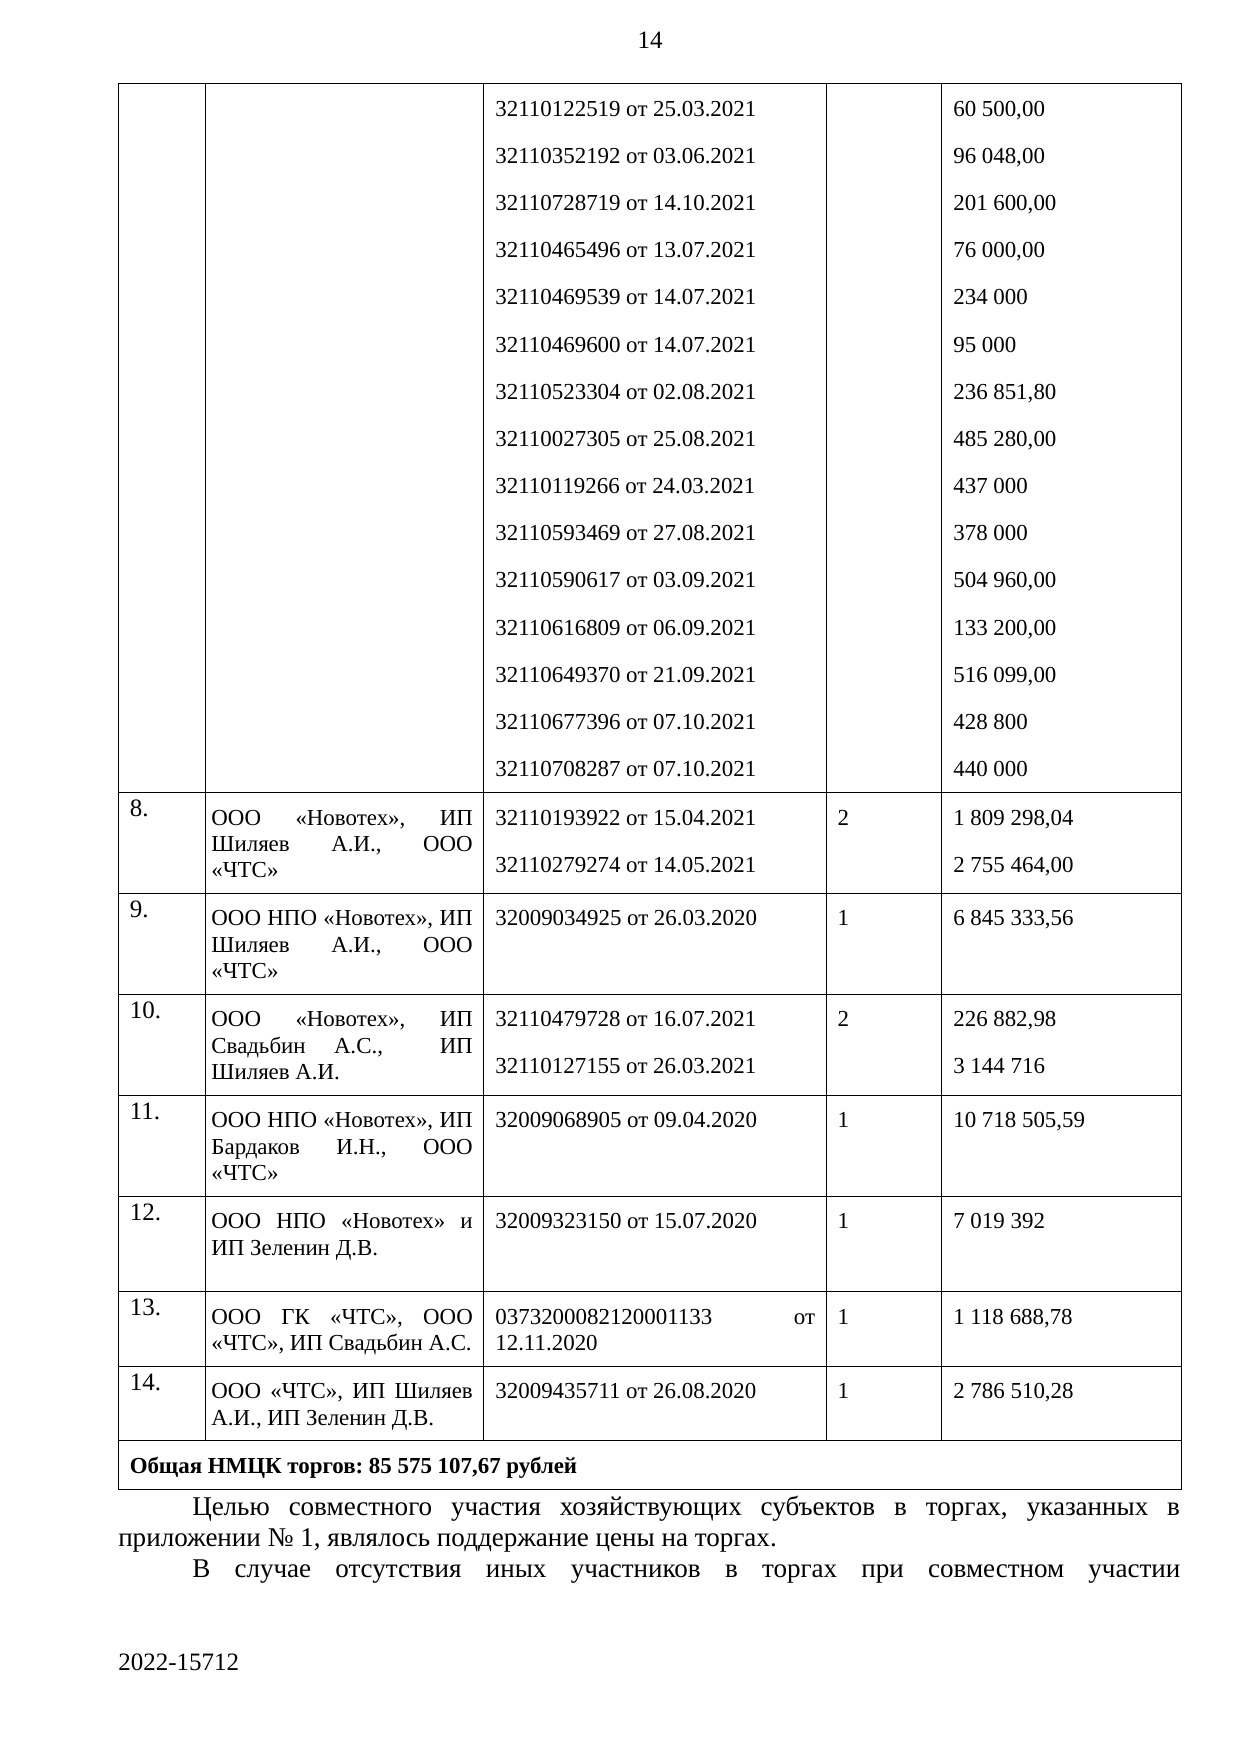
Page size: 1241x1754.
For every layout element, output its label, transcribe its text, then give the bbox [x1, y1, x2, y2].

table_cell ООО «ЧТС», ИП Шиляев А.И., ИП Зеленин Д.В. [206, 1367, 483, 1440]
table_cell 32110479728 от 16.07.2021 32110127155 от 26.03.2021 [484, 995, 826, 1095]
table_cell 1 [827, 1197, 941, 1291]
table_cell ООО «Новотех», ИП Свадьбин А.С., ИП Шиляев А.И. [206, 995, 483, 1095]
table_cell [119, 84, 205, 792]
table_cell ООО НПО «Новотех», ИП Шиляев А.И., ООО «ЧТС» [206, 894, 483, 994]
table_cell 32009435711 от 26.08.2020 [484, 1367, 826, 1440]
table_cell 12. [119, 1197, 205, 1291]
table_cell 2 786 510,28 [942, 1367, 1181, 1440]
table_cell 13. [119, 1292, 205, 1366]
table_cell 32110193922 от 15.04.2021 32110279274 от 14.05.2021 [484, 793, 826, 893]
table_cell 10. [119, 995, 205, 1095]
table_cell ООО НПО «Новотех», ИП Бардаков И.Н., ООО «ЧТС» [206, 1096, 483, 1196]
table_cell 1 809 298,04 2 755 464,00 [942, 793, 1181, 893]
table_cell ООО «Новотех», ИП Шиляев А.И., ООО «ЧТС» [206, 793, 483, 893]
table_cell 8. [119, 793, 205, 893]
text В случае отсутствия иных участников в торгах при совместном участии [118, 1552, 1181, 1583]
table_cell Общая НМЦК торгов: 85 575 107,67 рублей [119, 1441, 1181, 1489]
table_cell 0373200082120001133 от 12.11.2020 [484, 1292, 826, 1366]
table_cell [827, 84, 941, 792]
table_cell 1 [827, 1096, 941, 1196]
table_cell 14. [119, 1367, 205, 1440]
table_cell 1 [827, 894, 941, 994]
table_cell 1 [827, 1292, 941, 1366]
table_cell 10 718 505,59 [942, 1096, 1181, 1196]
table_cell 60 500,00 96 048,00 201 600,00 76 000,00 234 000 95 000 236 851,80 485 280,00 437 000 378 000 504 960,00 133 200,00 516 099,00 428 800 440 000 [942, 84, 1181, 792]
table_cell 11. [119, 1096, 205, 1196]
table_cell 1 [827, 1367, 941, 1440]
table_cell ООО ГК «ЧТС», ООО «ЧТС», ИП Свадьбин А.С. [206, 1292, 483, 1366]
table_cell 32009323150 от 15.07.2020 [484, 1197, 826, 1291]
table_cell 32009068905 от 09.04.2020 [484, 1096, 826, 1196]
table_cell 6 845 333,56 [942, 894, 1181, 994]
table_cell 9. [119, 894, 205, 994]
table_cell 1 118 688,78 [942, 1292, 1181, 1366]
table_cell 2 [827, 995, 941, 1095]
table_cell 226 882,98 3 144 716 [942, 995, 1181, 1095]
table_cell 32009034925 от 26.03.2020 [484, 894, 826, 994]
text Целью совместного участия хозяйствующих субъектов в торгах, указанных в приложении № 1, являлось поддержание цены на торгах. [118, 1490, 1181, 1552]
table_cell [206, 84, 483, 792]
table_cell 2 [827, 793, 941, 893]
table_cell 7 019 392 [942, 1197, 1181, 1291]
table_cell ООО НПО «Новотех» и ИП Зеленин Д.В. [206, 1197, 483, 1291]
table_cell 32110122519 от 25.03.2021 32110352192 от 03.06.2021 32110728719 от 14.10.2021 32110465496 от 13.07.2021 32110469539 от 14.07.2021 32110469600 от 14.07.2021 32110523304 от 02.08.2021 32110027305 от 25.08.2021 32110119266 от 24.03.2021 32110593469 от 27.08.2021 32110590617 от 03.09.2021 32110616809 от 06.09.2021 32110649370 от 21.09.2021 32110677396 от 07.10.2021 32110708287 от 07.10.2021 [484, 84, 826, 792]
